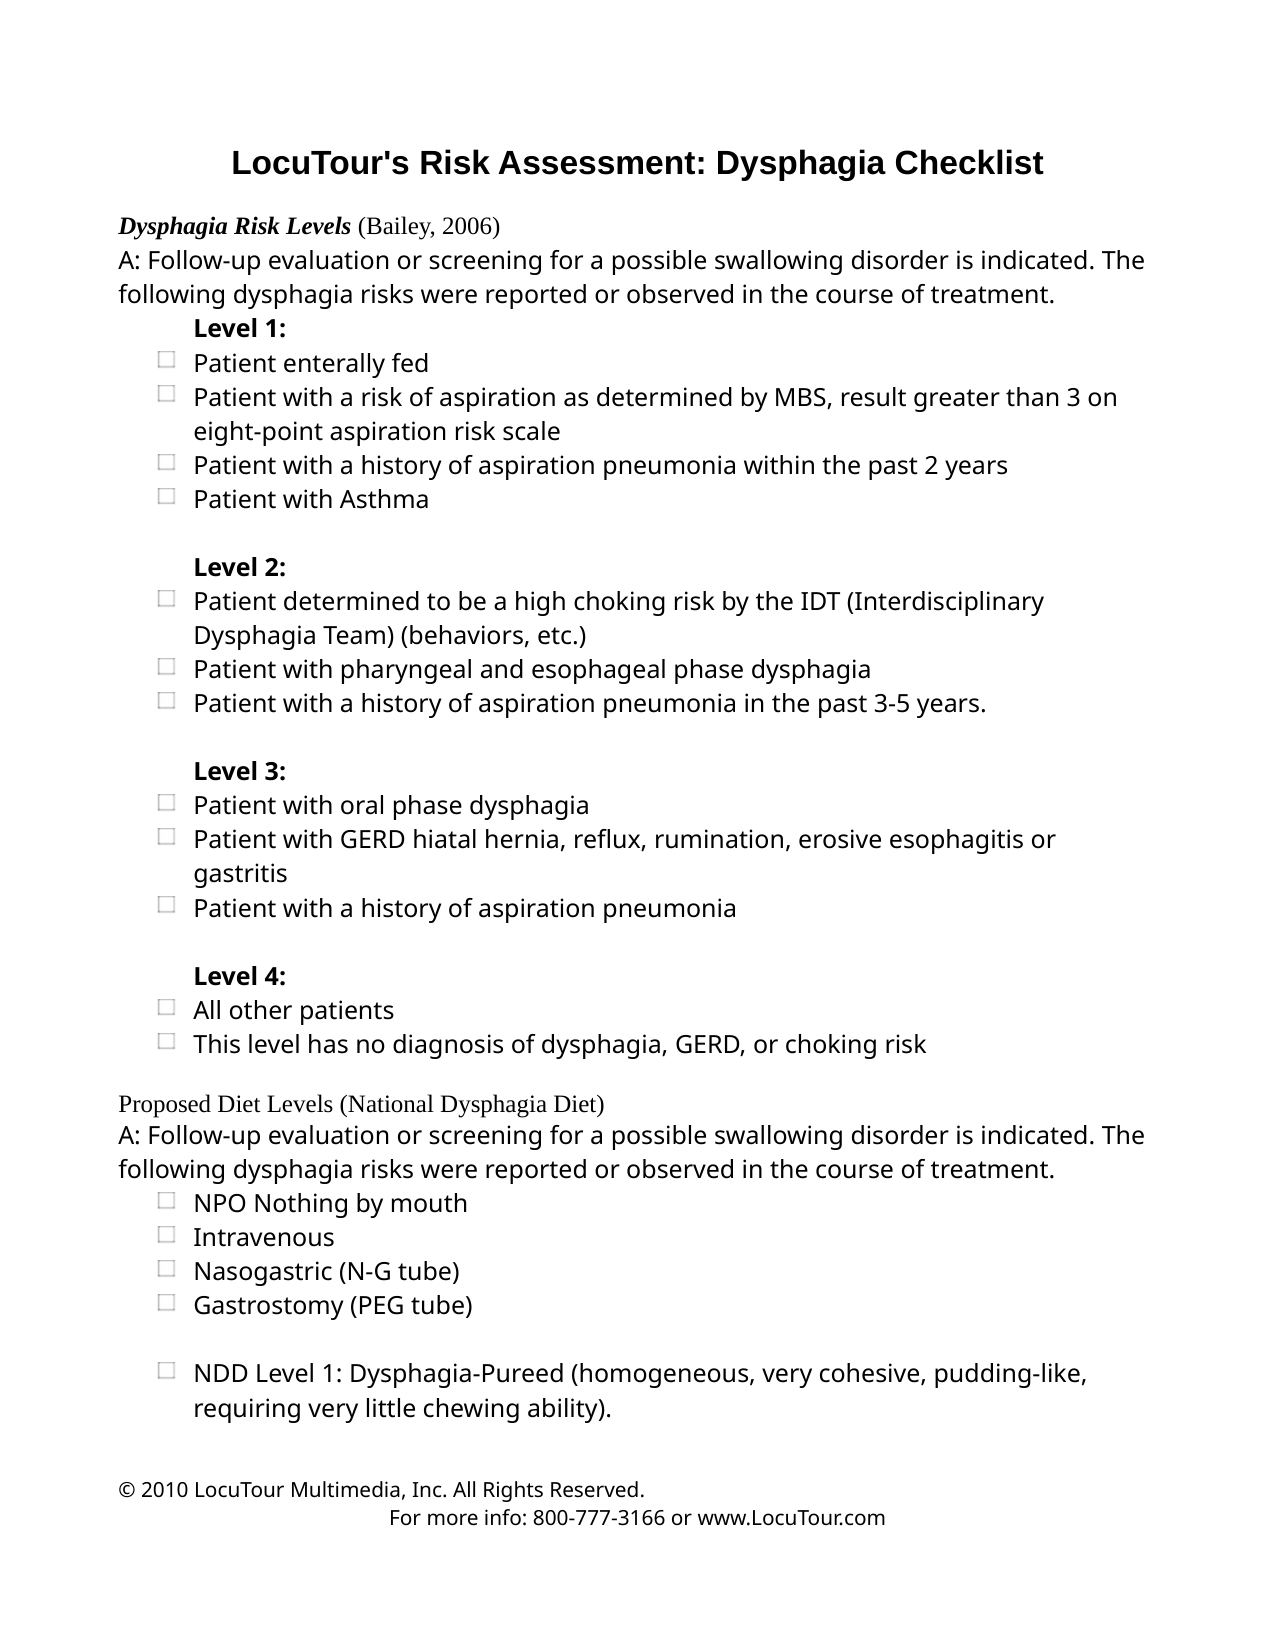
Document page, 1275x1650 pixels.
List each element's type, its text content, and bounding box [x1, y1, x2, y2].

list Level 4: [156, 958, 1157, 992]
list Patient with a risk of aspiration as determined by MBS, result greater than 3 on eight-point aspiration risk scale [156, 379, 1157, 447]
text Dysphagia Risk Levels (Bailey, 2006) [118, 211, 1157, 240]
list Level 1: [156, 311, 1157, 345]
picture [156, 488, 178, 509]
picture [156, 794, 178, 816]
picture [156, 896, 178, 918]
list Gastrostomy (PEG tube) [156, 1288, 1157, 1322]
list Patient with a history of aspiration pneumonia within the past 2 years [156, 447, 1157, 481]
list Patient with a history of aspiration pneumonia [156, 890, 1157, 924]
list Level 2: [156, 549, 1157, 584]
list NPO Nothing by mouth [156, 1186, 1157, 1220]
picture [156, 590, 178, 612]
list Patient with pharyngeal and esophageal phase dysphagia [156, 652, 1157, 686]
picture [156, 658, 178, 680]
list All other patients [156, 992, 1157, 1026]
text A: Follow-up evaluation or screening for a possible swallowing disorder is indicated. The following dysphagia risks were reported or observed in the course of treatment. [118, 1118, 1157, 1186]
list This level has no diagnosis of dysphagia, GERD, or choking risk [156, 1026, 1157, 1061]
picture [156, 1192, 178, 1214]
list Intravenous [156, 1220, 1157, 1254]
picture [156, 385, 178, 407]
picture [156, 1260, 178, 1282]
picture [156, 1033, 178, 1054]
picture [156, 1294, 178, 1316]
list Patient with a history of aspiration pneumonia in the past 3-5 years. [156, 686, 1157, 720]
text A: Follow-up evaluation or screening for a possible swallowing disorder is indicated. The following dysphagia risks were reported or observed in the course of treatment. [118, 243, 1157, 311]
list Patient with Asthma [156, 481, 1157, 516]
picture [156, 999, 178, 1020]
picture [156, 1226, 178, 1248]
picture [156, 828, 178, 850]
picture [156, 454, 178, 475]
list Patient enterally fed [156, 345, 1157, 379]
list Nasogastric (N-G tube) [156, 1254, 1157, 1288]
list NDD Level 1: Dysphagia-Pureed (homogeneous, very cohesive, pudding-like, requiring very little chewing ability). [156, 1356, 1157, 1424]
list Patient determined to be a high choking risk by the IDT (Interdisciplinary Dysphagia Team) (behaviors, etc.) [156, 584, 1157, 652]
picture [156, 1362, 178, 1384]
list Patient with oral phase dysphagia [156, 788, 1157, 822]
list Level 3: [156, 754, 1157, 788]
list Patient with GERD hiatal hernia, reflux, rumination, erosive esophagitis or gastritis [156, 822, 1157, 890]
picture [156, 692, 178, 714]
text Proposed Diet Levels (National Dysphagia Diet) [118, 1089, 1157, 1118]
picture [156, 351, 178, 373]
